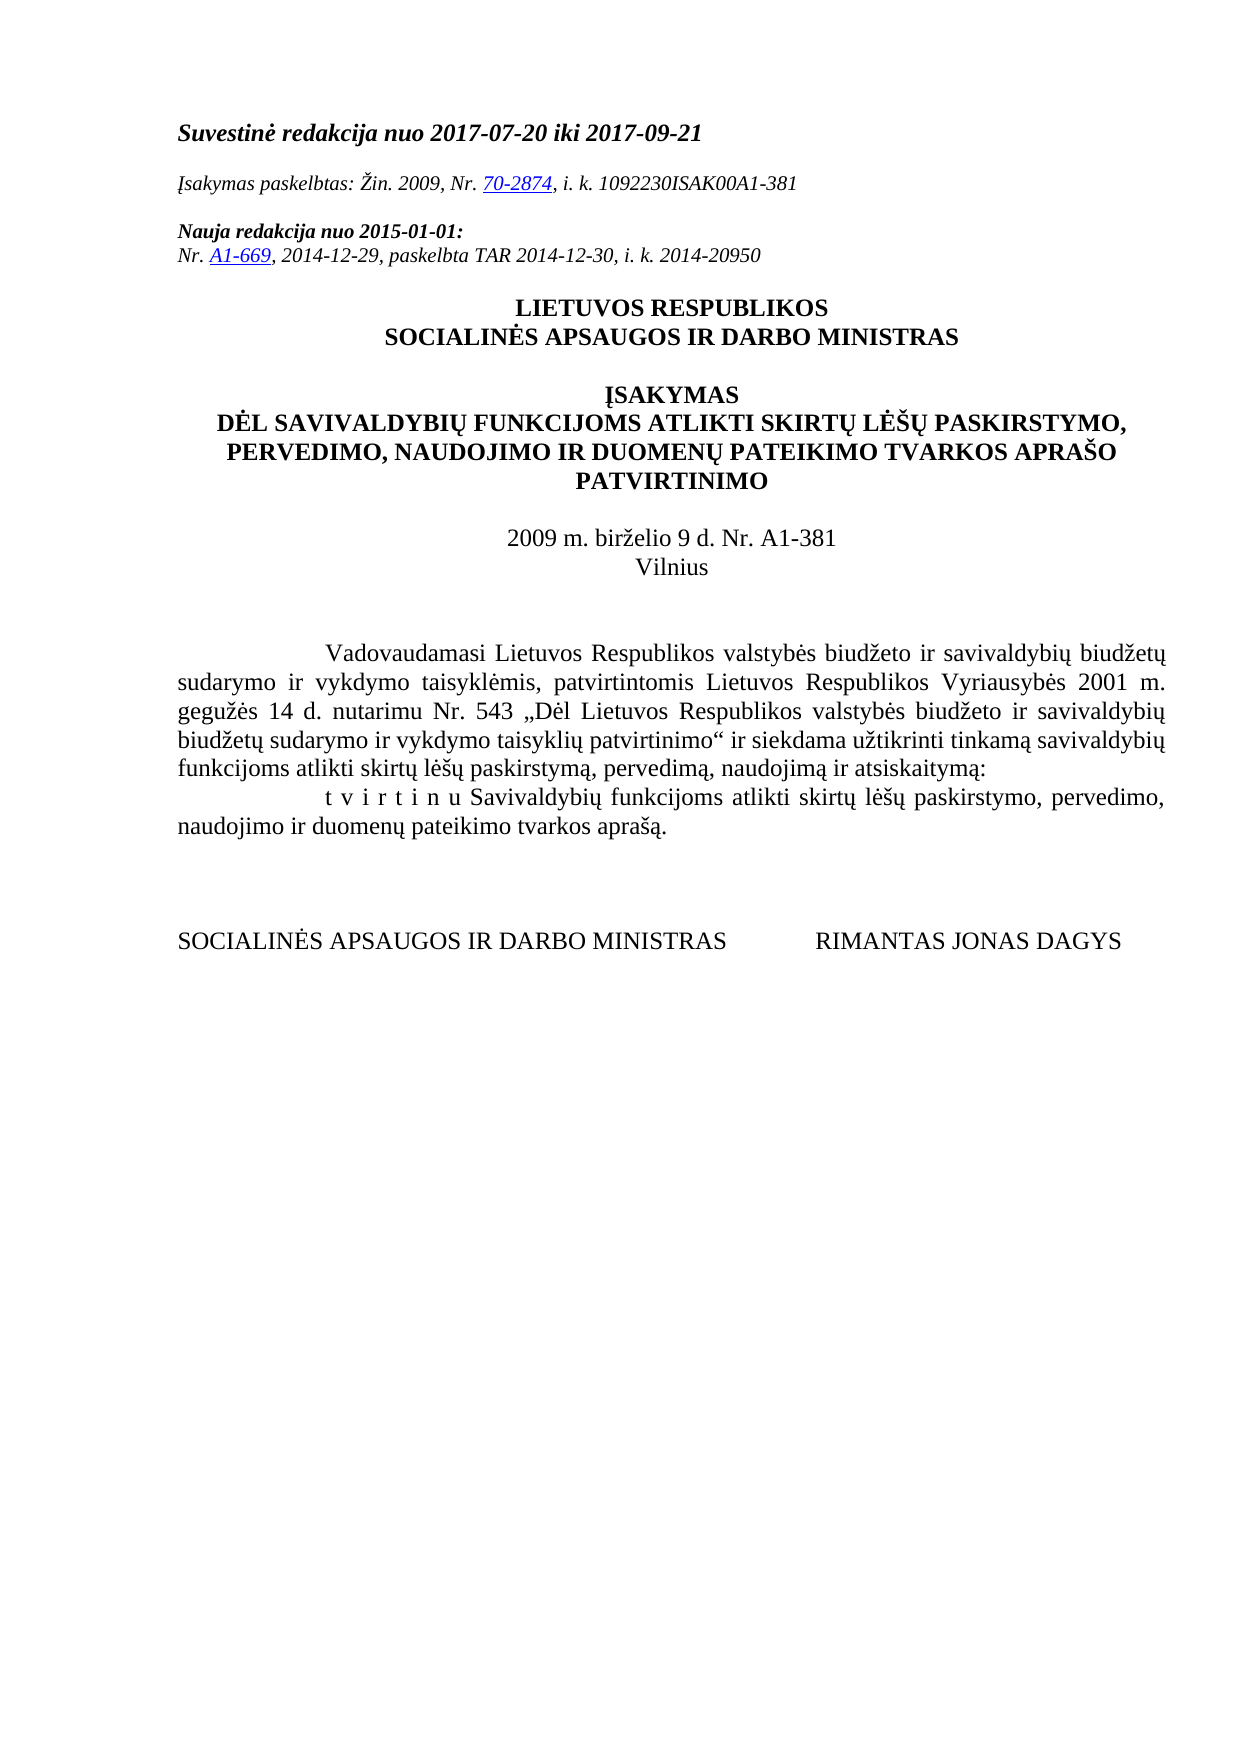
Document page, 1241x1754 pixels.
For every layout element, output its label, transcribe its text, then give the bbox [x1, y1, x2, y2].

text Vadovaudamasi Lietuvos Respublikos valstybės biudžeto ir savivaldybių biudžetų sudarymo ir vykdymo taisyklėmis, patvirtintomis Lietuvos Respublikos Vyriausybės 2001 m. gegužės 14 d. nutarimu Nr. 543 „Dėl Lietuvos Respublikos valstybės biudžeto ir savivaldybių biudžetų sudarymo ir vykdymo taisyklių patvirtinimo“ ir siekdama užtikrinti tinkamą savivaldybių funkcijoms atlikti skirtų lėšų paskirstymą, pervedimą, naudojimą ir atsiskaitymą: [177, 638, 1166, 782]
text Įsakymas paskelbtas: Žin. 2009, Nr. 70-2874, i. k. 1092230ISAK00A1-381 [177, 171, 1166, 195]
text 2009 m. birželio 9 d. Nr. A1-381 [177, 523, 1166, 552]
text Nauja redakcija nuo 2015-01-01: [177, 219, 1166, 243]
text SOCIALINĖS APSAUGOS IR DARBO MINISTRAS [177, 322, 1166, 351]
text Suvestinė redakcija nuo 2017-07-20 iki 2017-09-21 [177, 118, 1166, 147]
text t v i r t i n u Savivaldybių funkcijoms atlikti skirtų lėšų paskirstymo, pervedimo, naudojimo ir duomenų pateikimo tvarkos aprašą. [177, 782, 1166, 840]
text Nr. A1-669, 2014-12-29, paskelbta TAR 2014-12-30, i. k. 2014-20950 [177, 243, 1166, 267]
text LIETUVOS RESPUBLIKOS [177, 293, 1166, 322]
text DĖL SAVIVALDYBIŲ FUNKCIJOMS ATLIKTI SKIRTŲ LĖŠŲ PASKIRSTYMO, PERVEDIMO, NAUDOJIMO IR DUOMENŲ PATEIKIMO TVARKOS APRAŠO PATVIRTINIMO [177, 408, 1166, 495]
text SOCIALINĖS APSAUGOS IR DARBO MINISTRAS RIMANTAS JONAS DAGYS [177, 926, 1166, 955]
text Vilnius [177, 552, 1166, 581]
text ĮSAKYMAS [177, 380, 1166, 408]
